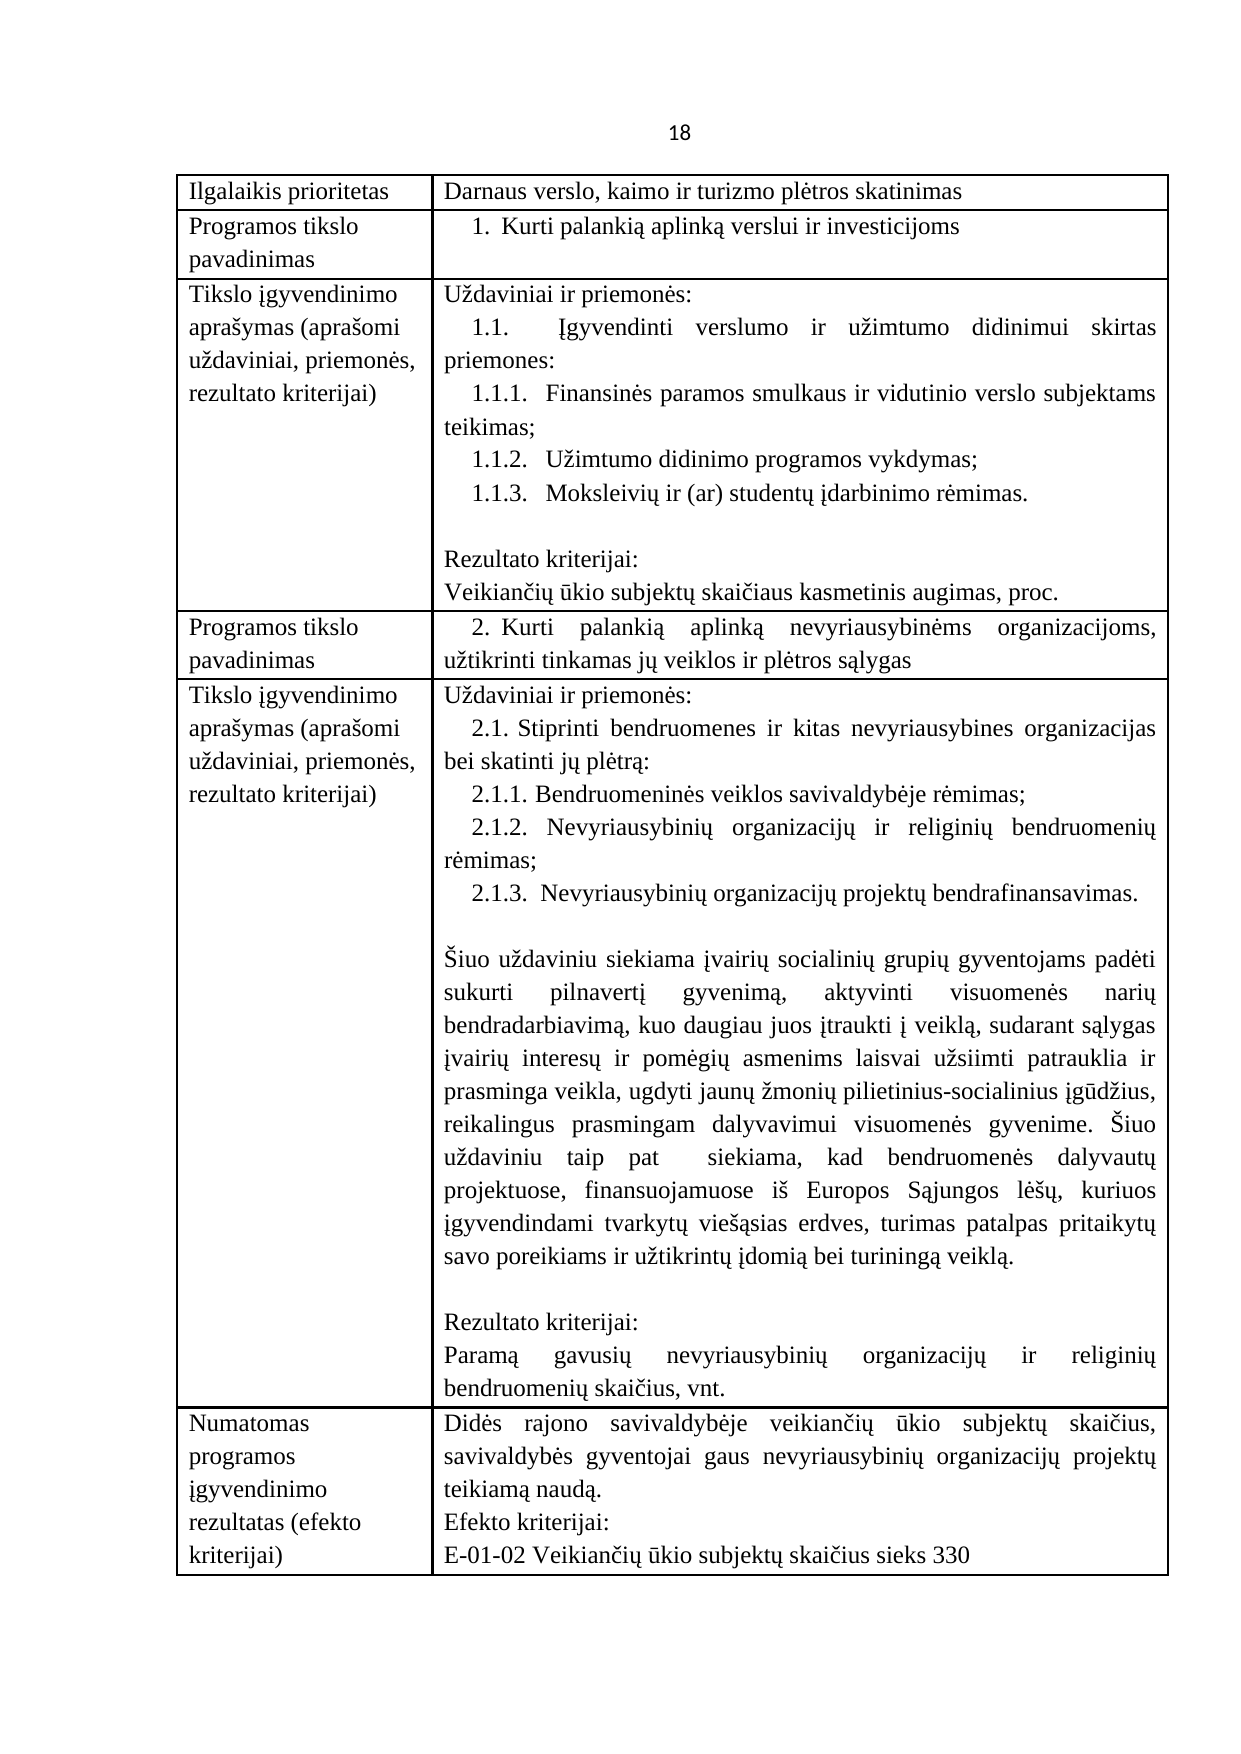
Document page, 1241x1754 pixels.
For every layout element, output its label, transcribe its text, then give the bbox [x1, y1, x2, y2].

table_cell Darnaus verslo, kaimo ir turizmo plėtros skatinimas [434, 176, 1167, 209]
table_cell Numatomas programos įgyvendinimo rezultatas (efekto kriterijai) [178, 1409, 431, 1573]
table_cell Tikslo įgyvendinimo aprašymas (aprašomi uždaviniai, priemonės, rezultato kriterijai) [178, 680, 431, 1406]
table_cell Didės rajono savivaldybėje veikiančių ūkio subjektų skaičius, savivaldybės gyventojai gaus nevyriausybinių organizacijų projektų teikiamą naudą. Efekto kriterijai: E-01-02 Veikiančių ūkio subjektų skaičius sieks 330 [434, 1409, 1167, 1573]
table_cell Tikslo įgyvendinimo aprašymas (aprašomi uždaviniai, priemonės, rezultato kriterijai) [178, 280, 431, 610]
table_cell 1. Kurti palankią aplinką verslui ir investicijoms [434, 211, 1167, 277]
table_cell Uždaviniai ir priemonės: 1.1. Įgyvendinti verslumo ir užimtumo didinimui skirtas priemones: 1.1.1. Finansinės paramos smulkaus ir vidutinio verslo subjektams teikimas; 1.1.2. Užimtumo didinimo programos vykdymas; 1.1.3. Moksleivių ir (ar) studentų įdarbinimo rėmimas. Rezultato kriterijai: Veikiančių ūkio subjektų skaičiaus kasmetinis augimas, proc. [434, 280, 1167, 610]
table_cell 2. Kurti palankią aplinką nevyriausybinėms organizacijoms, užtikrinti tinkamas jų veiklos ir plėtros sąlygas [434, 612, 1167, 678]
table_cell Ilgalaikis prioritetas [178, 176, 431, 209]
table_cell Uždaviniai ir priemonės: 2.1. Stiprinti bendruomenes ir kitas nevyriausybines organizacijas bei skatinti jų plėtrą: 2.1.1. Bendruomeninės veiklos savivaldybėje rėmimas; 2.1.2. Nevyriausybinių organizacijų ir religinių bendruomenių rėmimas; 2.1.3. Nevyriausybinių organizacijų projektų bendrafinansavimas. Šiuo uždaviniu siekiama įvairių socialinių grupių gyventojams padėti sukurti pilnavertį gyvenimą, aktyvinti visuomenės narių bendradarbiavimą, kuo daugiau juos įtraukti į veiklą, sudarant sąlygas įvairių interesų ir pomėgių asmenims laisvai užsiimti patrauklia ir prasminga veikla, ugdyti jaunų žmonių pilietinius-socialinius įgūdžius, reikalingus prasmingam dalyvavimui visuomenės gyvenime. Šiuo uždaviniu taip pat siekiama, kad bendruomenės dalyvautų projektuose, finansuojamuose iš Europos Sąjungos lėšų, kuriuos įgyvendindami tvarkytų viešąsias erdves, turimas patalpas pritaikytų savo poreikiams ir užtikrintų įdomią bei turiningą veiklą. Rezultato kriterijai: Paramą gavusių nevyriausybinių organizacijų ir religinių bendruomenių skaičius, vnt. [434, 680, 1167, 1406]
table_cell Programos tikslo pavadinimas [178, 612, 431, 678]
table_cell Programos tikslo pavadinimas [178, 211, 431, 277]
